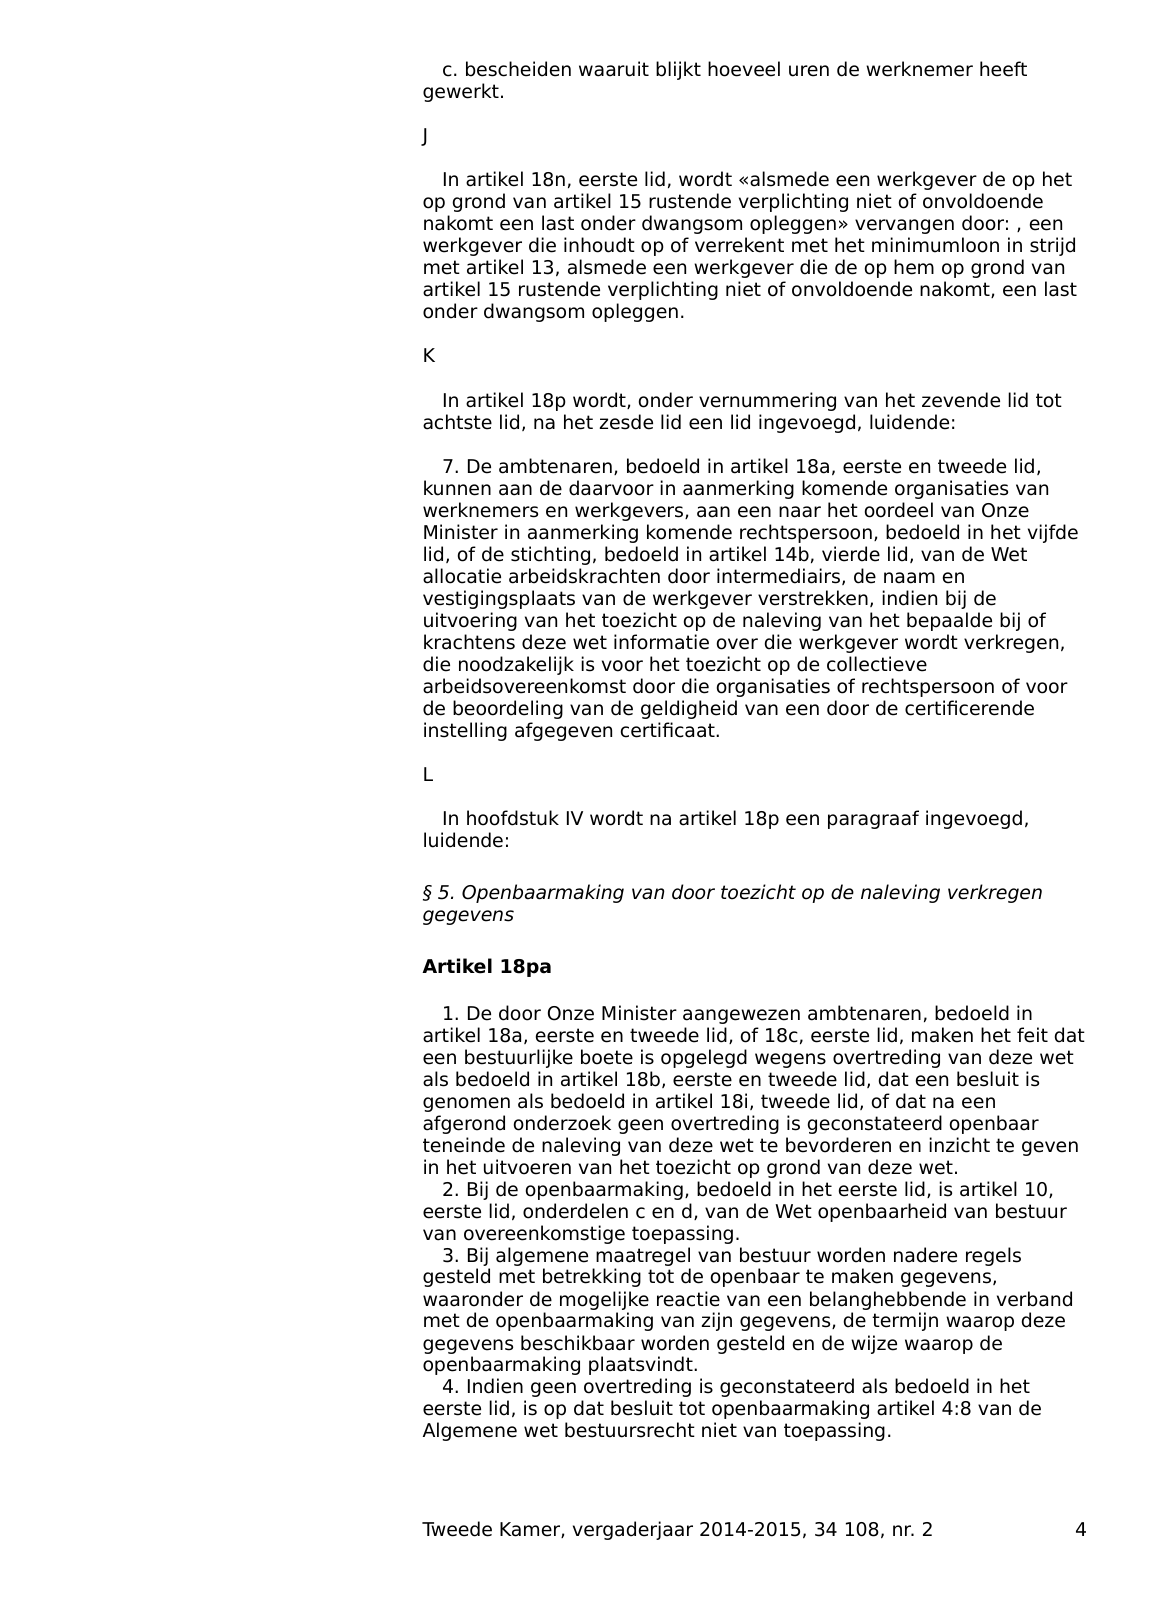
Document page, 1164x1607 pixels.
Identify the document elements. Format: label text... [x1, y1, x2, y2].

text L [422, 764, 1087, 786]
text In hoofdstuk IV wordt na artikel 18p een paragraaf ingevoegd, luidende: [422, 808, 1087, 852]
text 7. De ambtenaren, bedoeld in artikel 18a, eerste en tweede lid, kunnen aan de daarvoor in aanmerking komende organisaties van werknemers en werkgevers, aan een naar het oordeel van Onze Minister in aanmerking komende rechtspersoon, bedoeld in het vijfde lid, of de stichting, bedoeld in artikel 14b, vierde lid, van de Wet allocatie arbeidskrachten door intermediairs, de naam en vestigingsplaats van de werkgever verstrekken, indien bij de uitvoering van het toezicht op de naleving van het bepaalde bij of krachtens deze wet informatie over die werkgever wordt verkregen, die noodzakelijk is voor het toezicht op de collectieve arbeidsovereenkomst door die organisaties of rechtspersoon of voor de beoordeling van de geldigheid van een door de certificerende instelling afgegeven certificaat. [422, 456, 1087, 741]
text In artikel 18n, eerste lid, wordt «alsmede een werkgever de op het op grond van artikel 15 rustende verplichting niet of onvoldoende nakomt een last onder dwangsom opleggen» vervangen door: , een werkgever die inhoudt op of verrekent met het minimumloon in strijd met artikel 13, alsmede een werkgever die de op hem op grond van artikel 15 rustende verplichting niet of onvoldoende nakomt, een last onder dwangsom opleggen. [422, 169, 1087, 323]
text 2. Bij de openbaarmaking, bedoeld in het eerste lid, is artikel 10, eerste lid, onderdelen c en d, van de Wet openbaarheid van bestuur van overeenkomstige toepassing. [422, 1178, 1087, 1244]
text 1. De door Onze Minister aangewezen ambtenaren, bedoeld in artikel 18a, eerste en tweede lid, of 18c, eerste lid, maken het feit dat een bestuurlijke boete is opgelegd wegens overtreding van deze wet als bedoeld in artikel 18b, eerste en tweede lid, dat een besluit is genomen als bedoeld in artikel 18i, tweede lid, of dat na een afgerond onderzoek geen overtreding is geconstateerd openbaar teneinde de naleving van deze wet te bevorderen en inzicht te geven in het uitvoeren van het toezicht op grond van deze wet. [422, 1003, 1087, 1178]
text K [422, 345, 1087, 367]
subtitle Artikel 18pa [422, 956, 1087, 978]
text In artikel 18p wordt, onder vernummering van het zevende lid tot achtste lid, na het zesde lid een lid ingevoegd, luidende: [422, 389, 1087, 433]
text c. bescheiden waaruit blijkt hoeveel uren de werknemer heeft gewerkt. [422, 59, 1087, 103]
text 4. Indien geen overtreding is geconstateerd als bedoeld in het eerste lid, is op dat besluit tot openbaarmaking artikel 4:8 van de Algemene wet bestuursrecht niet van toepassing. [422, 1376, 1087, 1442]
text 3. Bij algemene maatregel van bestuur worden nadere regels gesteld met betrekking tot de openbaar te maken gegevens, waaronder de mogelijke reactie van een belanghebbende in verband met de openbaarmaking van zijn gegevens, de termijn waarop deze gegevens beschikbaar worden gesteld en de wijze waarop de openbaarmaking plaatsvindt. [422, 1244, 1087, 1376]
text J [422, 125, 1087, 147]
subtitle § 5. Openbaarmaking van door toezicht op de naleving verkregen gegevens [422, 882, 1087, 926]
